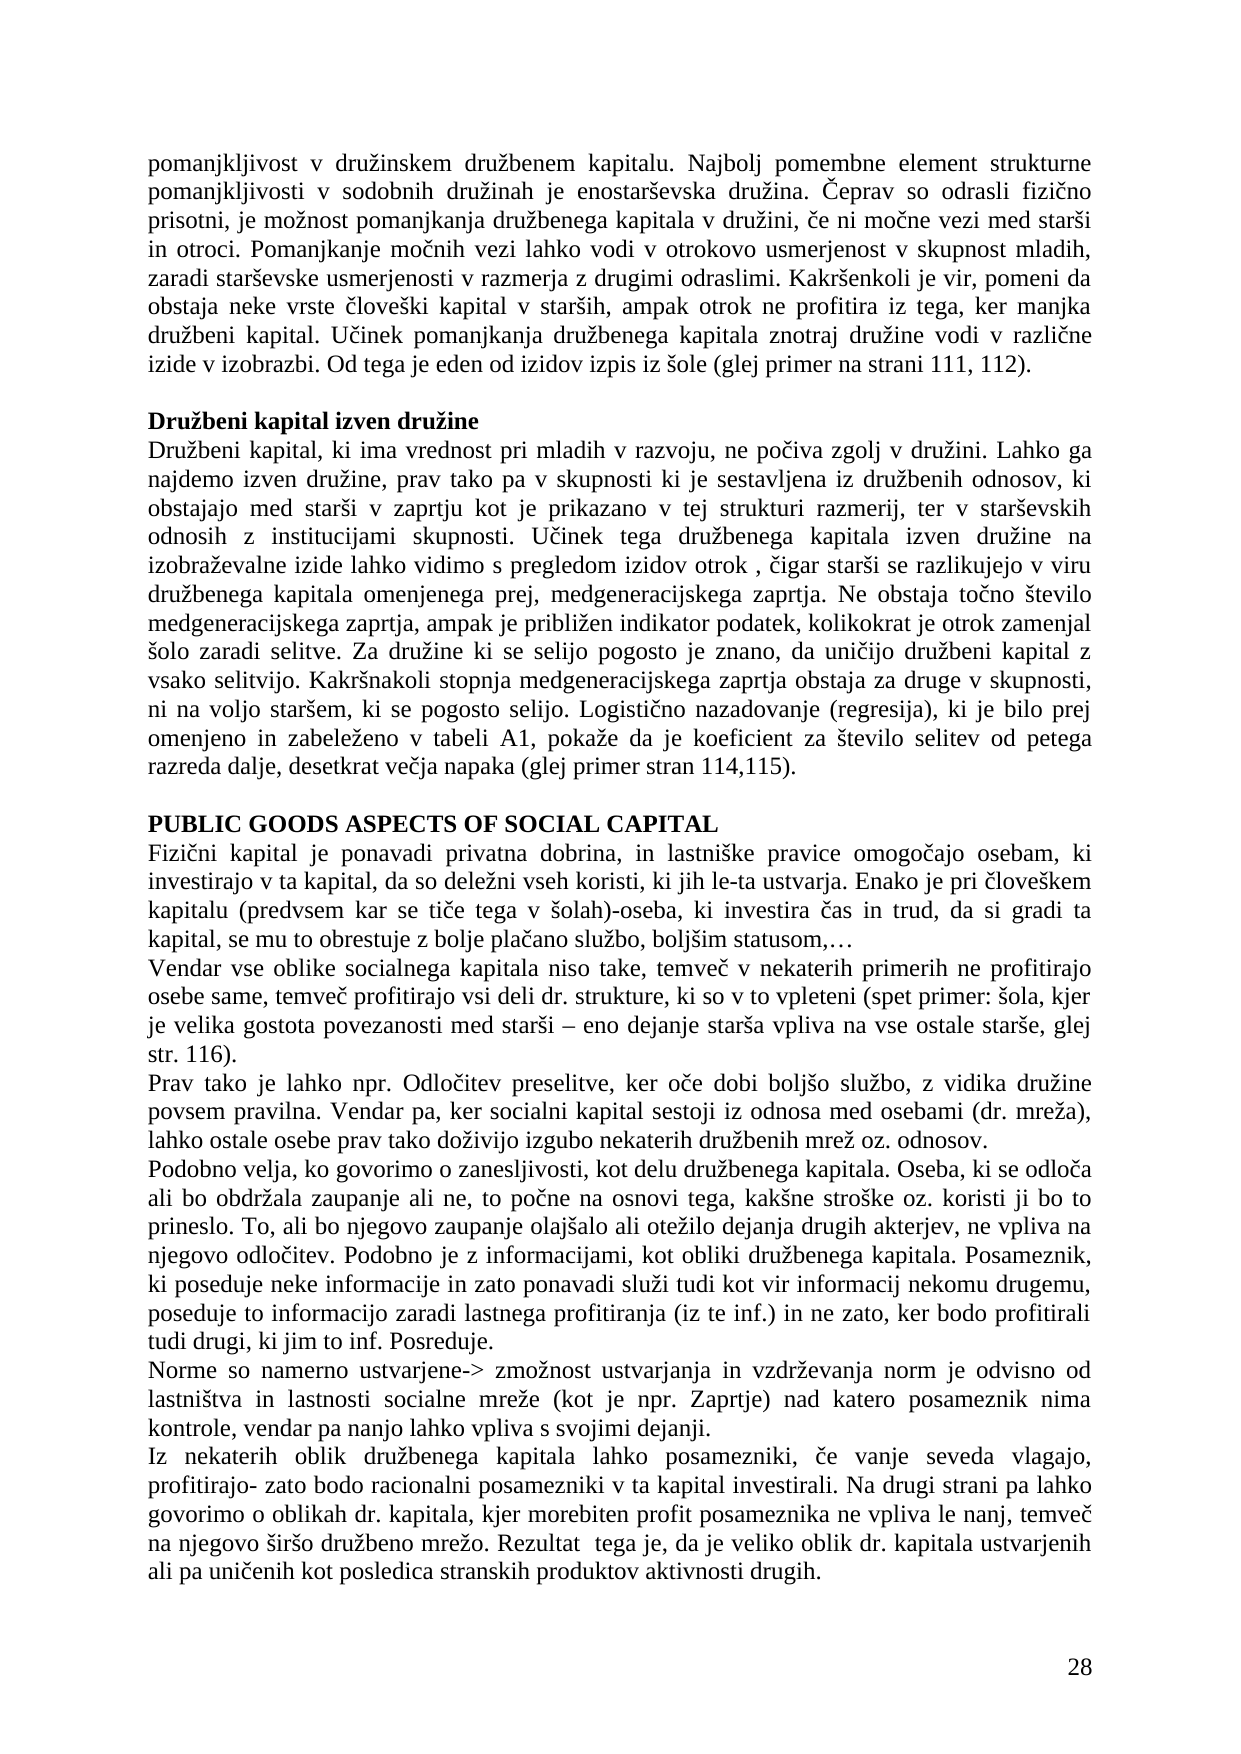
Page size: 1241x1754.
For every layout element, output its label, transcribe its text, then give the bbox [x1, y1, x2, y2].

text pomanjkljivost v družinskem družbenem kapitalu. Najbolj pomembne element strukturne pomanjkljivosti v sodobnih družinah je enostarševska družina. Čeprav so odrasli fizično prisotni, je možnost pomanjkanja družbenega kapitala v družini, če ni močne vezi med starši in otroci. Pomanjkanje močnih vezi lahko vodi v otrokovo usmerjenost v skupnost mladih, zaradi starševske usmerjenosti v razmerja z drugimi odraslimi. Kakršenkoli je vir, pomeni da obstaja neke vrste človeški kapital v starših, ampak otrok ne profitira iz tega, ker manjka družbeni kapital. Učinek pomanjkanja družbenega kapitala znotraj družine vodi v različne izide v izobrazbi. Od tega je eden od izidov izpis iz šole (glej primer na strani 111, 112). [148, 148, 1093, 378]
text PUBLIC GOODS ASPECTS OF SOCIAL CAPITAL [148, 809, 1093, 838]
text Vendar vse oblike socialnega kapitala niso take, temveč v nekaterih primerih ne profitirajo osebe same, temveč profitirajo vsi deli dr. strukture, ki so v to vpleteni (spet primer: šola, kjer je velika gostota povezanosti med starši – eno dejanje starša vpliva na vse ostale starše, glej str. 116). [148, 953, 1093, 1068]
text Iz nekaterih oblik družbenega kapitala lahko posamezniki, če vanje seveda vlagajo, profitirajo- zato bodo racionalni posamezniki v ta kapital investirali. Na drugi strani pa lahko govorimo o oblikah dr. kapitala, kjer morebiten profit posameznika ne vpliva le nanj, temveč na njegovo širšo družbeno mrežo. Rezultat tega je, da je veliko oblik dr. kapitala ustvarjenih ali pa uničenih kot posledica stranskih produktov aktivnosti drugih. [148, 1441, 1093, 1585]
text Prav tako je lahko npr. Odločitev preselitve, ker oče dobi boljšo službo, z vidika družine povsem pravilna. Vendar pa, ker socialni kapital sestoji iz odnosa med osebami (dr. mreža), lahko ostale osebe prav tako doživijo izgubo nekaterih družbenih mrež oz. odnosov. [148, 1068, 1093, 1154]
text Podobno velja, ko govorimo o zanesljivosti, kot delu družbenega kapitala. Oseba, ki se odloča ali bo obdržala zaupanje ali ne, to počne na osnovi tega, kakšne stroške oz. koristi ji bo to prineslo. To, ali bo njegovo zaupanje olajšalo ali otežilo dejanja drugih akterjev, ne vpliva na njegovo odločitev. Podobno je z informacijami, kot obliki družbenega kapitala. Posameznik, ki poseduje neke informacije in zato ponavadi služi tudi kot vir informacij nekomu drugemu, poseduje to informacijo zaradi lastnega profitiranja (iz te inf.) in ne zato, ker bodo profitirali tudi drugi, ki jim to inf. Posreduje. [148, 1154, 1093, 1355]
text Norme so namerno ustvarjene-> zmožnost ustvarjanja in vzdrževanja norm je odvisno od lastništva in lastnosti socialne mreže (kot je npr. Zaprtje) nad katero posameznik nima kontrole, vendar pa nanjo lahko vpliva s svojimi dejanji. [148, 1355, 1093, 1441]
text Družbeni kapital, ki ima vrednost pri mladih v razvoju, ne počiva zgolj v družini. Lahko ga najdemo izven družine, prav tako pa v skupnosti ki je sestavljena iz družbenih odnosov, ki obstajajo med starši v zaprtju kot je prikazano v tej strukturi razmerij, ter v starševskih odnosih z institucijami skupnosti. Učinek tega družbenega kapitala izven družine na izobraževalne izide lahko vidimo s pregledom izidov otrok , čigar starši se razlikujejo v viru družbenega kapitala omenjenega prej, medgeneracijskega zaprtja. Ne obstaja točno število medgeneracijskega zaprtja, ampak je približen indikator podatek, kolikokrat je otrok zamenjal šolo zaradi selitve. Za družine ki se selijo pogosto je znano, da uničijo družbeni kapital z vsako selitvijo. Kakršnakoli stopnja medgeneracijskega zaprtja obstaja za druge v skupnosti, ni na voljo staršem, ki se pogosto selijo. Logistično nazadovanje (regresija), ki je bilo prej omenjeno in zabeleženo v tabeli A1, pokaže da je koeficient za število selitev od petega razreda dalje, desetkrat večja napaka (glej primer stran 114,115). [148, 435, 1093, 780]
text Fizični kapital je ponavadi privatna dobrina, in lastniške pravice omogočajo osebam, ki investirajo v ta kapital, da so deležni vseh koristi, ki jih le-ta ustvarja. Enako je pri človeškem kapitalu (predvsem kar se tiče tega v šolah)-oseba, ki investira čas in trud, da si gradi ta kapital, se mu to obrestuje z bolje plačano službo, boljšim statusom,… [148, 838, 1093, 953]
text Družbeni kapital izven družine [148, 406, 1093, 435]
